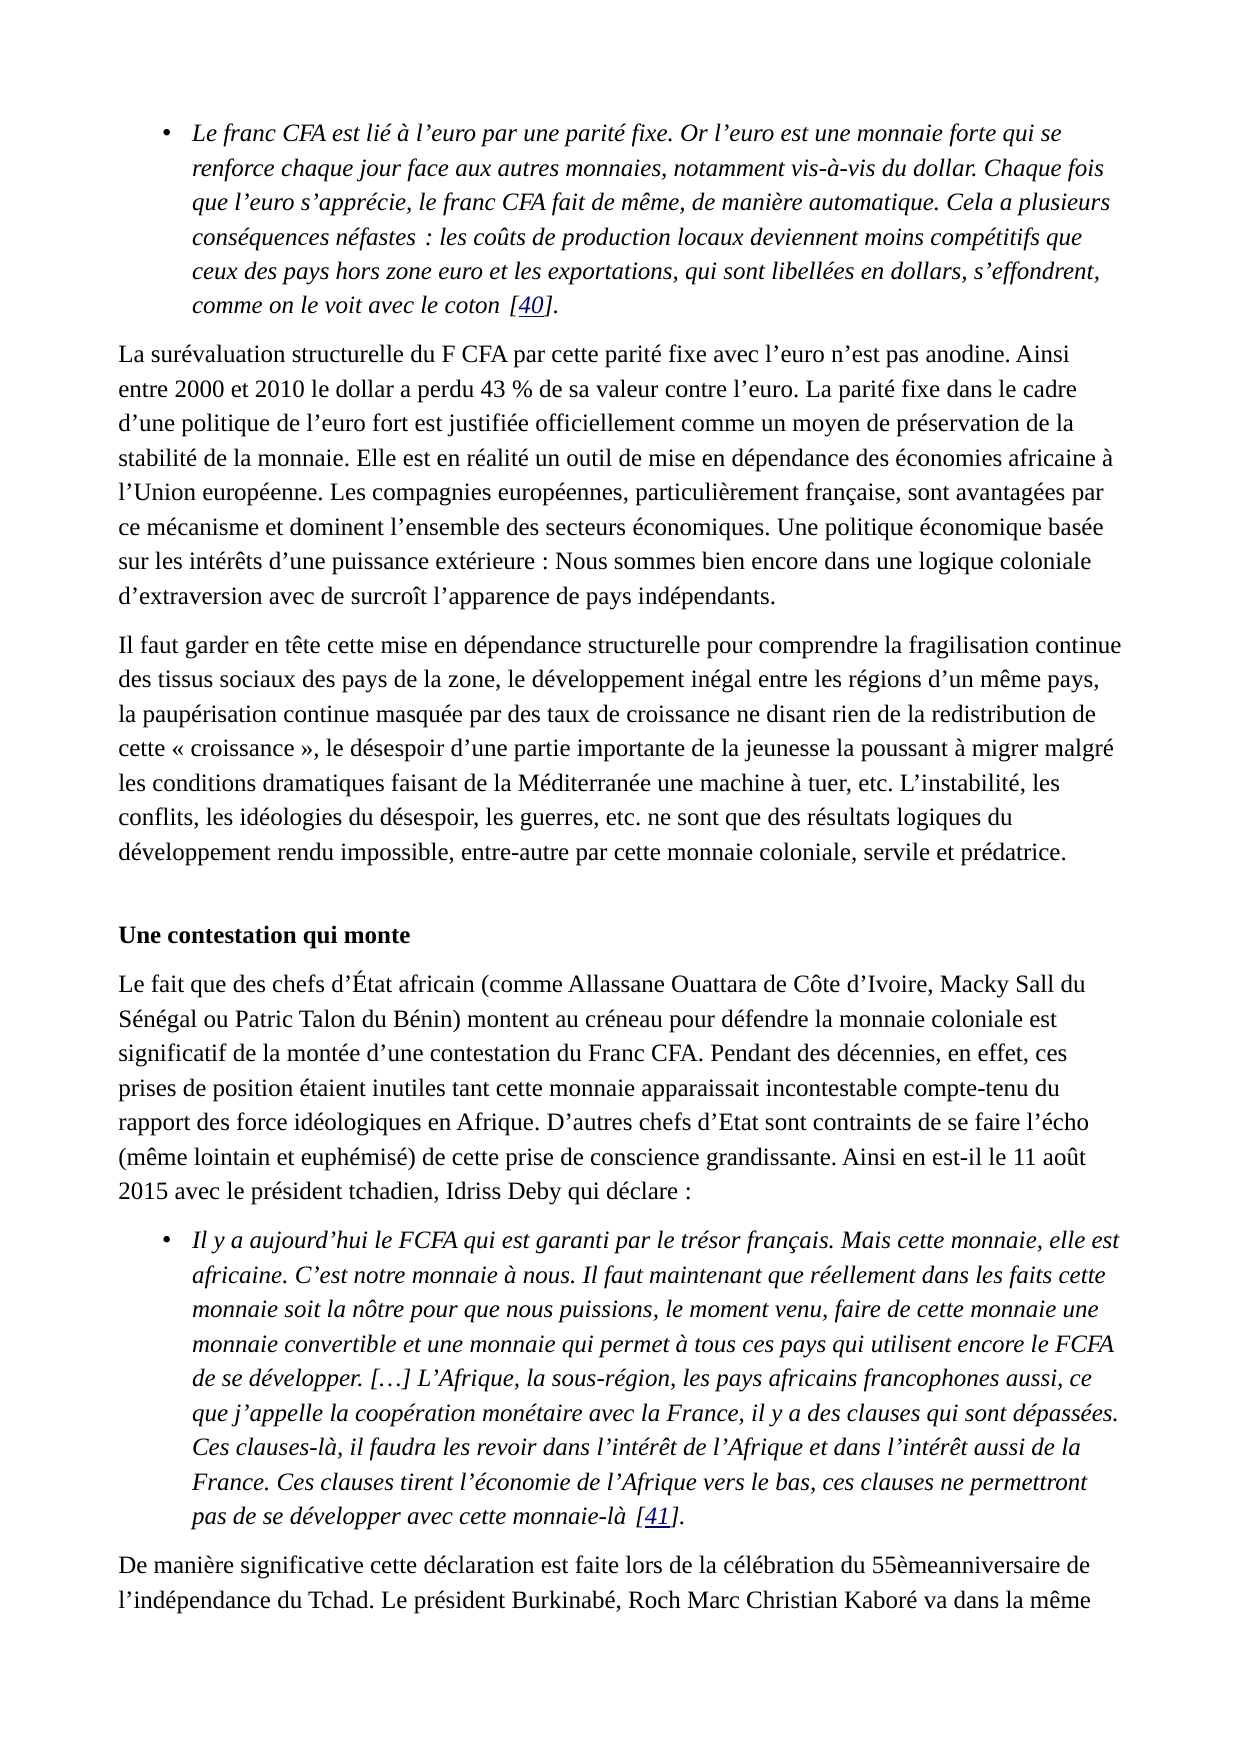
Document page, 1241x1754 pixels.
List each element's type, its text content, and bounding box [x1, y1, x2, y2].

list Il y a aujourd’hui le FCFA qui est garanti par le trésor français. Mais cette monnaie, elle est africaine. C’est notre monnaie à nous. Il faut maintenant que réellement dans les faits cette monnaie soit la nôtre pour que nous puissions, le moment venu, faire de cette monnaie une monnaie convertible et une monnaie qui permet à tous ces pays qui utilisent encore le FCFA de se développer. […] L’Afrique, la sous-région, les pays africains francophones aussi, ce que j’appelle la coopération monétaire avec la France, il y a des clauses qui sont dépassées. Ces clauses-là, il faudra les revoir dans l’intérêt de l’Afrique et dans l’intérêt aussi de la France. Ces clauses tirent l’économie de l’Afrique vers le bas, ces clauses ne permettront pas de se développer avec cette monnaie-là [41]. [162, 1225, 1122, 1530]
list Le franc CFA est lié à l’euro par une parité fixe. Or l’euro est une monnaie forte qui se renforce chaque jour face aux autres monnaies, notamment vis-à-vis du dollar. Chaque fois que l’euro s’apprécie, le franc CFA fait de même, de manière automatique. Cela a plusieurs conséquences néfastes : les coûts de production locaux deviennent moins compétitifs que ceux des pays hors zone euro et les exportations, qui sont libellées en dollars, s’effondrent, comme on le voit avec le coton [40]. [162, 118, 1122, 319]
text Le fait que des chefs d’État africain (comme Allassane Ouattara de Côte d’Ivoire, Macky Sall du Sénégal ou Patric Talon du Bénin) montent au créneau pour défendre la monnaie coloniale est significatif de la montée d’une contestation du Franc CFA. Pendant des décennies, en effet, ces prises de position étaient inutiles tant cette monnaie apparaissait incontestable compte-tenu du rapport des force idéologiques en Afrique. D’autres chefs d’Etat sont contraints de se faire l’écho (même lointain et euphémisé) de cette prise de conscience grandissante. Ainsi en est-il le 11 août 2015 avec le président tchadien, Idriss Deby qui déclare : [118, 969, 1122, 1205]
text Il faut garder en tête cette mise en dépendance structurelle pour comprendre la fragilisation continue des tissus sociaux des pays de la zone, le développement inégal entre les régions d’un même pays, la paupérisation continue masquée par des taux de croissance ne disant rien de la redistribution de cette « croissance », le désespoir d’une partie importante de la jeunesse la poussant à migrer malgré les conditions dramatiques faisant de la Méditerranée une machine à tuer, etc. L’instabilité, les conflits, les idéologies du désespoir, les guerres, etc. ne sont que des résultats logiques du développement rendu impossible, entre-autre par cette monnaie coloniale, servile et prédatrice. [118, 630, 1122, 866]
text La surévaluation structurelle du F CFA par cette parité fixe avec l’euro n’est pas anodine. Ainsi entre 2000 et 2010 le dollar a perdu 43 % de sa valeur contre l’euro. La parité fixe dans le cadre d’une politique de l’euro fort est justifiée officiellement comme un moyen de préservation de la stabilité de la monnaie. Elle est en réalité un outil de mise en dépendance des économies africaine à l’Union européenne. Les compagnies européennes, particulièrement française, sont avantagées par ce mécanisme et dominent l’ensemble des secteurs économiques. Une politique économique basée sur les intérêts d’une puissance extérieure : Nous sommes bien encore dans une logique coloniale d’extraversion avec de surcroît l’apparence de pays indépendants. [118, 339, 1122, 610]
text Une contestation qui monte [118, 886, 1122, 949]
text De manière significative cette déclaration est faite lors de la célébration du 55èmeanniversaire de l’indépendance du Tchad. Le président Burkinabé, Roch Marc Christian Kaboré va dans la même [118, 1550, 1122, 1613]
